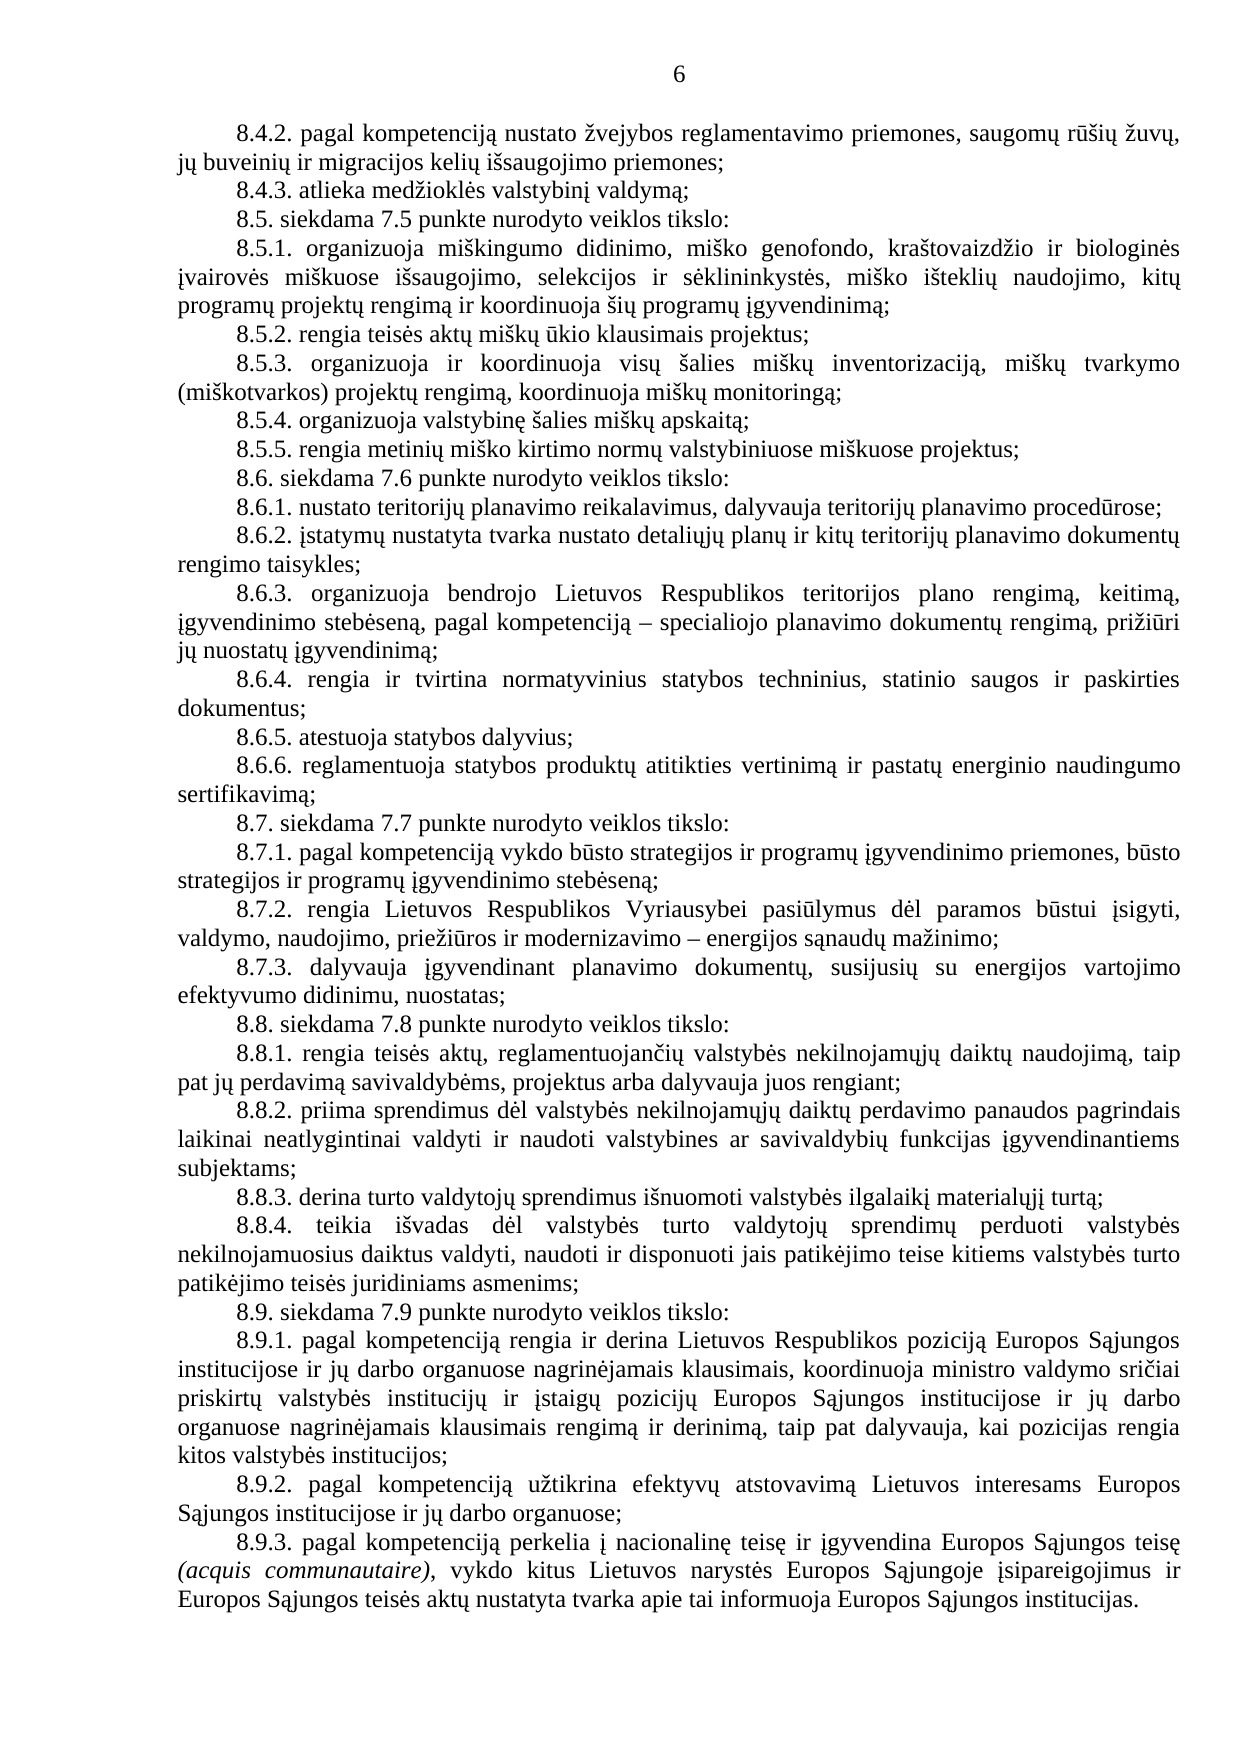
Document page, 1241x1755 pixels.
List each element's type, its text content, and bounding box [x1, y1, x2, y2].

text 8.4.2. pagal kompetenciją nustato žvejybos reglamentavimo priemones, saugomų rūšių žuvų, jų buveinių ir migracijos kelių išsaugojimo priemones; [177, 118, 1181, 176]
text 8.6.5. atestuoja statybos dalyvius; [177, 722, 1181, 751]
text 8.6. siekdama 7.6 punkte nurodyto veiklos tikslo: [177, 463, 1181, 492]
text 8.8.3. derina turto valdytojų sprendimus išnuomoti valstybės ilgalaikį materialųjį turtą; [177, 1182, 1181, 1211]
text 8.8.2. priima sprendimus dėl valstybės nekilnojamųjų daiktų perdavimo panaudos pagrindais laikinai neatlygintinai valdyti ir naudoti valstybines ar savivaldybių funkcijas įgyvendinantiems subjektams; [177, 1096, 1181, 1182]
text 8.8.4. teikia išvadas dėl valstybės turto valdytojų sprendimų perduoti valstybės nekilnojamuosius daiktus valdyti, naudoti ir disponuoti jais patikėjimo teise kitiems valstybės turto patikėjimo teisės juridiniams asmenims; [177, 1211, 1181, 1297]
text 8.6.2. įstatymų nustatyta tvarka nustato detaliųjų planų ir kitų teritorijų planavimo dokumentų rengimo taisykles; [177, 521, 1181, 578]
text 8.5.3. organizuoja ir koordinuoja visų šalies miškų inventorizaciją, miškų tvarkymo (miškotvarkos) projektų rengimą, koordinuoja miškų monitoringą; [177, 348, 1181, 406]
text 8.5.2. rengia teisės aktų miškų ūkio klausimais projektus; [177, 319, 1181, 348]
text 8.5.1. organizuoja miškingumo didinimo, miško genofondo, kraštovaizdžio ir biologinės įvairovės miškuose išsaugojimo, selekcijos ir sėklininkystės, miško išteklių naudojimo, kitų programų projektų rengimą ir koordinuoja šių programų įgyvendinimą; [177, 233, 1181, 319]
text 8.6.3. organizuoja bendrojo Lietuvos Respublikos teritorijos plano rengimą, keitimą, įgyvendinimo stebėseną, pagal kompetenciją – specialiojo planavimo dokumentų rengimą, prižiūri jų nuostatų įgyvendinimą; [177, 578, 1181, 664]
text 8.8.1. rengia teisės aktų, reglamentuojančių valstybės nekilnojamųjų daiktų naudojimą, taip pat jų perdavimą savivaldybėms, projektus arba dalyvauja juos rengiant; [177, 1038, 1181, 1096]
text 8.8. siekdama 7.8 punkte nurodyto veiklos tikslo: [177, 1009, 1181, 1038]
text 8.9.3. pagal kompetenciją perkelia į nacionalinę teisę ir įgyvendina Europos Sąjungos teisę (acquis communautaire), vykdo kitus Lietuvos narystės Europos Sąjungoje įsipareigojimus ir Europos Sąjungos teisės aktų nustatyta tvarka apie tai informuoja Europos Sąjungos institucijas. [177, 1527, 1181, 1613]
text 8.5. siekdama 7.5 punkte nurodyto veiklos tikslo: [177, 204, 1181, 233]
text 8.7. siekdama 7.7 punkte nurodyto veiklos tikslo: [177, 808, 1181, 837]
text 8.9. siekdama 7.9 punkte nurodyto veiklos tikslo: [177, 1297, 1181, 1326]
text 8.9.2. pagal kompetenciją užtikrina efektyvų atstovavimą Lietuvos interesams Europos Sąjungos institucijose ir jų darbo organuose; [177, 1469, 1181, 1527]
text 8.6.1. nustato teritorijų planavimo reikalavimus, dalyvauja teritorijų planavimo procedūrose; [177, 492, 1181, 521]
text 8.6.4. rengia ir tvirtina normatyvinius statybos techninius, statinio saugos ir paskirties dokumentus; [177, 664, 1181, 722]
text 8.7.2. rengia Lietuvos Respublikos Vyriausybei pasiūlymus dėl paramos būstui įsigyti, valdymo, naudojimo, priežiūros ir modernizavimo – energijos sąnaudų mažinimo; [177, 894, 1181, 952]
text 8.7.1. pagal kompetenciją vykdo būsto strategijos ir programų įgyvendinimo priemones, būsto strategijos ir programų įgyvendinimo stebėseną; [177, 837, 1181, 894]
text 8.5.5. rengia metinių miško kirtimo normų valstybiniuose miškuose projektus; [177, 434, 1181, 463]
text 8.4.3. atlieka medžioklės valstybinį valdymą; [177, 176, 1181, 204]
text 8.6.6. reglamentuoja statybos produktų atitikties vertinimą ir pastatų energinio naudingumo sertifikavimą; [177, 751, 1181, 808]
text 8.9.1. pagal kompetenciją rengia ir derina Lietuvos Respublikos poziciją Europos Sąjungos institucijose ir jų darbo organuose nagrinėjamais klausimais, koordinuoja ministro valdymo sričiai priskirtų valstybės institucijų ir įstaigų pozicijų Europos Sąjungos institucijose ir jų darbo organuose nagrinėjamais klausimais rengimą ir derinimą, taip pat dalyvauja, kai pozicijas rengia kitos valstybės institucijos; [177, 1326, 1181, 1469]
text 8.5.4. organizuoja valstybinę šalies miškų apskaitą; [177, 406, 1181, 434]
text 8.7.3. dalyvauja įgyvendinant planavimo dokumentų, susijusių su energijos vartojimo efektyvumo didinimu, nuostatas; [177, 952, 1181, 1009]
